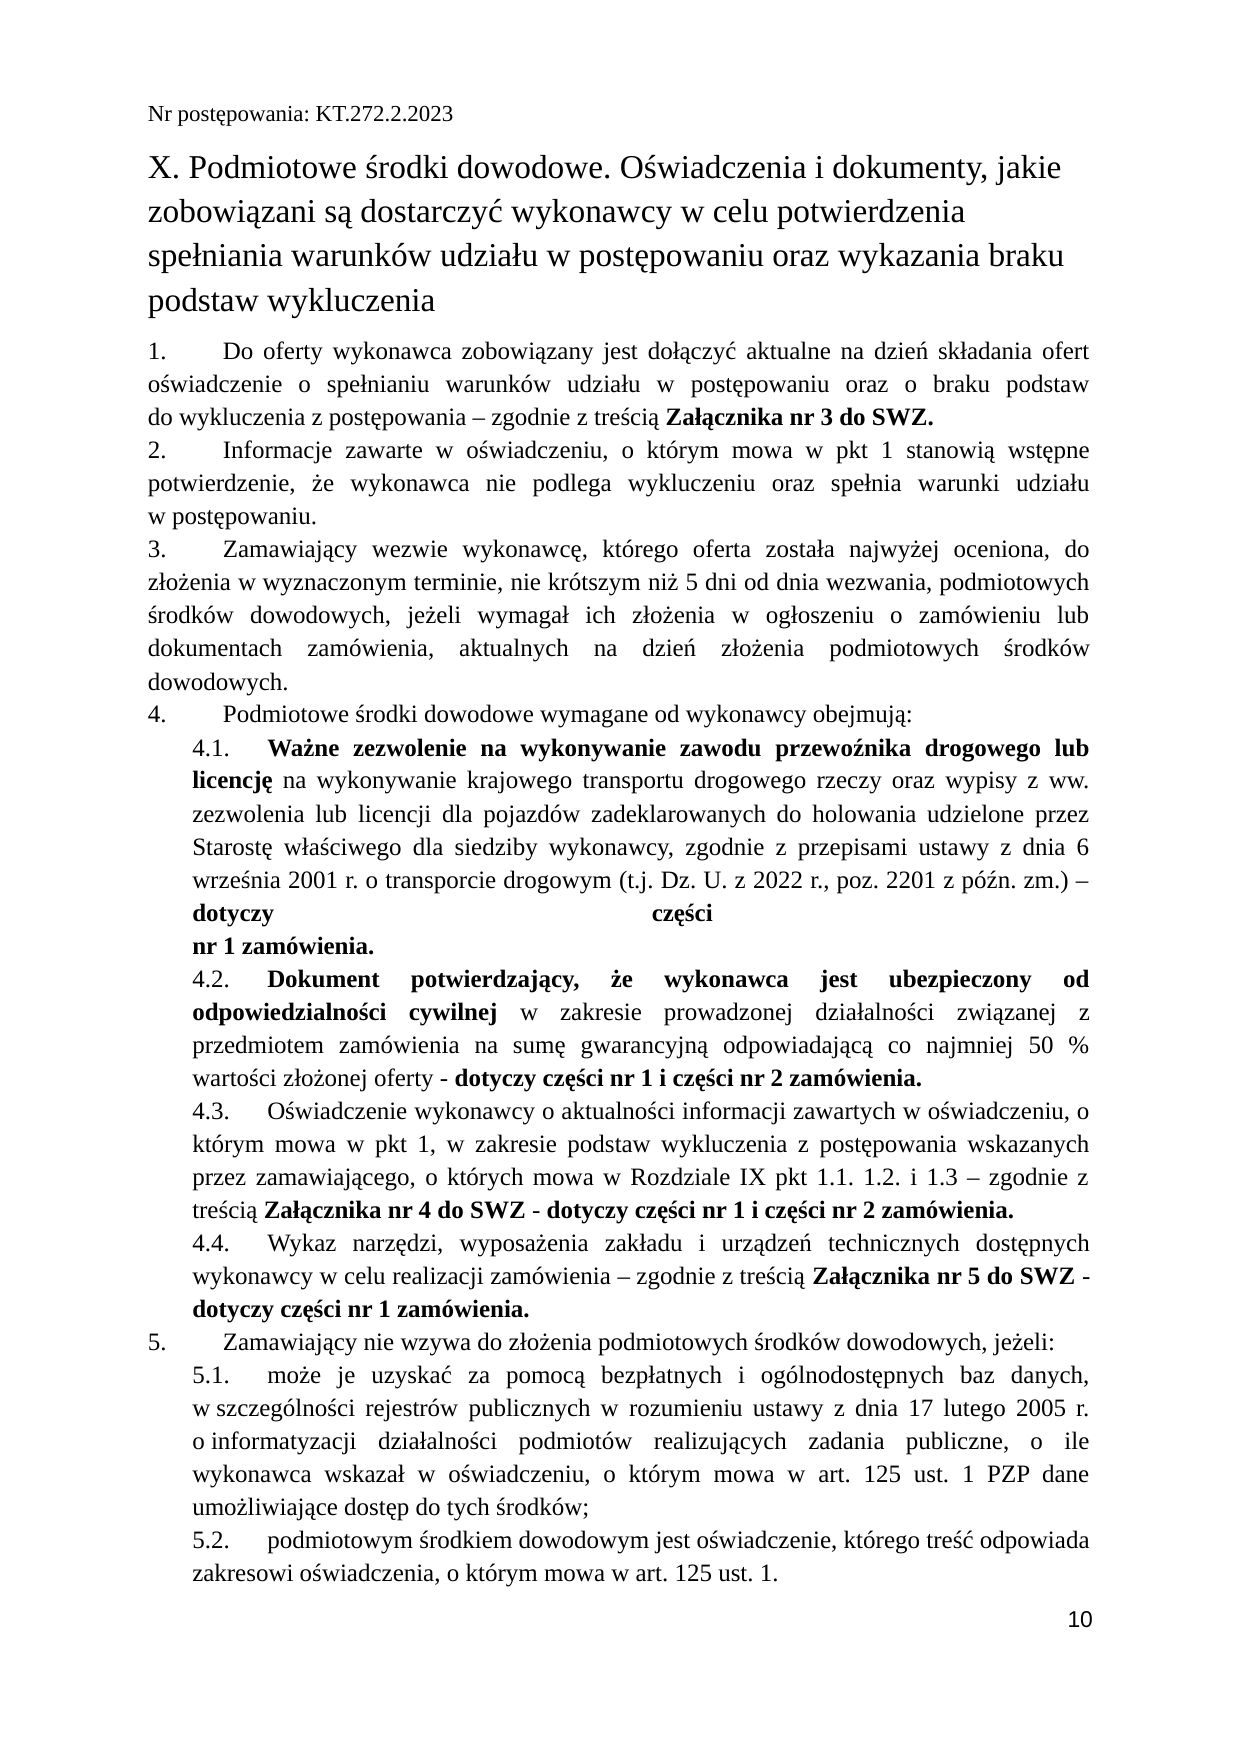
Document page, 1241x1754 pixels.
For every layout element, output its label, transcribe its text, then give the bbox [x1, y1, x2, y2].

list Dokument potwierdzający, że wykonawca jest ubezpieczony od odpowiedzialności cywilnej w zakresie prowadzonej działalności związanej z przedmiotem zamówienia na sumę gwarancyjną odpowiadającą co najmniej 50 % wartości złożonej oferty - dotyczy części nr 1 i części nr 2 zamówienia. [192, 964, 1090, 1092]
list Do oferty wykonawca zobowiązany jest dołączyć aktualne na dzień składania ofert oświadczenie o spełnianiu warunków udziału w postępowaniu oraz o braku podstaw do wykluczenia z postępowania – zgodnie z treścią Załącznika nr 3 do SWZ. [148, 336, 1090, 431]
list Zamawiający nie wzywa do złożenia podmiotowych środków dowodowych, jeżeli: [148, 1327, 1090, 1356]
list Wykaz narzędzi, wyposażenia zakładu i urządzeń technicznych dostępnych wykonawcy w celu realizacji zamówienia – zgodnie z treścią Załącznika nr 5 do SWZ - dotyczy części nr 1 zamówienia. [192, 1228, 1090, 1323]
subtitle X. Podmiotowe środki dowodowe. Oświadczenia i dokumenty, jakie zobowiązani są dostarczyć wykonawcy w celu potwierdzenia spełniania warunków udziału w postępowaniu oraz wykazania braku podstaw wykluczenia [148, 148, 1093, 318]
list Zamawiający wezwie wykonawcę, którego oferta została najwyżej oceniona, do złożenia w wyznaczonym terminie, nie krótszym niż 5 dni od dnia wezwania, podmiotowych środków dowodowych, jeżeli wymagał ich złożenia w ogłoszeniu o zamówieniu lub dokumentach zamówienia, aktualnych na dzień złożenia podmiotowych środków dowodowych. [148, 534, 1090, 695]
list Ważne zezwolenie na wykonywanie zawodu przewoźnika drogowego lub licencję na wykonywanie krajowego transportu drogowego rzeczy oraz wypisy z ww. zezwolenia lub licencji dla pojazdów zadeklarowanych do holowania udzielone przez Starostę właściwego dla siedziby wykonawcy, zgodnie z przepisami ustawy z dnia 6 września 2001 r. o transporcie drogowym (t.j. Dz. U. z 2022 r., poz. 2201 z późn. zm.) – dotyczy części nr 1 zamówienia. [192, 733, 1090, 959]
list Podmiotowe środki dowodowe wymagane od wykonawcy obejmują: [148, 699, 1090, 728]
list Informacje zawarte w oświadczeniu, o którym mowa w pkt 1 stanowią wstępne potwierdzenie, że wykonawca nie podlega wykluczeniu oraz spełnia warunki udziału w postępowaniu. [148, 435, 1090, 530]
list może je uzyskać za pomocą bezpłatnych i ogólnodostępnych baz danych, w szczególności rejestrów publicznych w rozumieniu ustawy z dnia 17 lutego 2005 r. o informatyzacji działalności podmiotów realizujących zadania publiczne, o ile wykonawca wskazał w oświadczeniu, o którym mowa w art. 125 ust. 1 PZP dane umożliwiające dostęp do tych środków; [192, 1360, 1090, 1521]
list podmiotowym środkiem dowodowym jest oświadczenie, którego treść odpowiada zakresowi oświadczenia, o którym mowa w art. 125 ust. 1. [192, 1525, 1090, 1587]
list Oświadczenie wykonawcy o aktualności informacji zawartych w oświadczeniu, o którym mowa w pkt 1, w zakresie podstaw wykluczenia z postępowania wskazanych przez zamawiającego, o których mowa w Rozdziale IX pkt 1.1. 1.2. i 1.3 – zgodnie z treścią Załącznika nr 4 do SWZ - dotyczy części nr 1 i części nr 2 zamówienia. [192, 1096, 1090, 1224]
